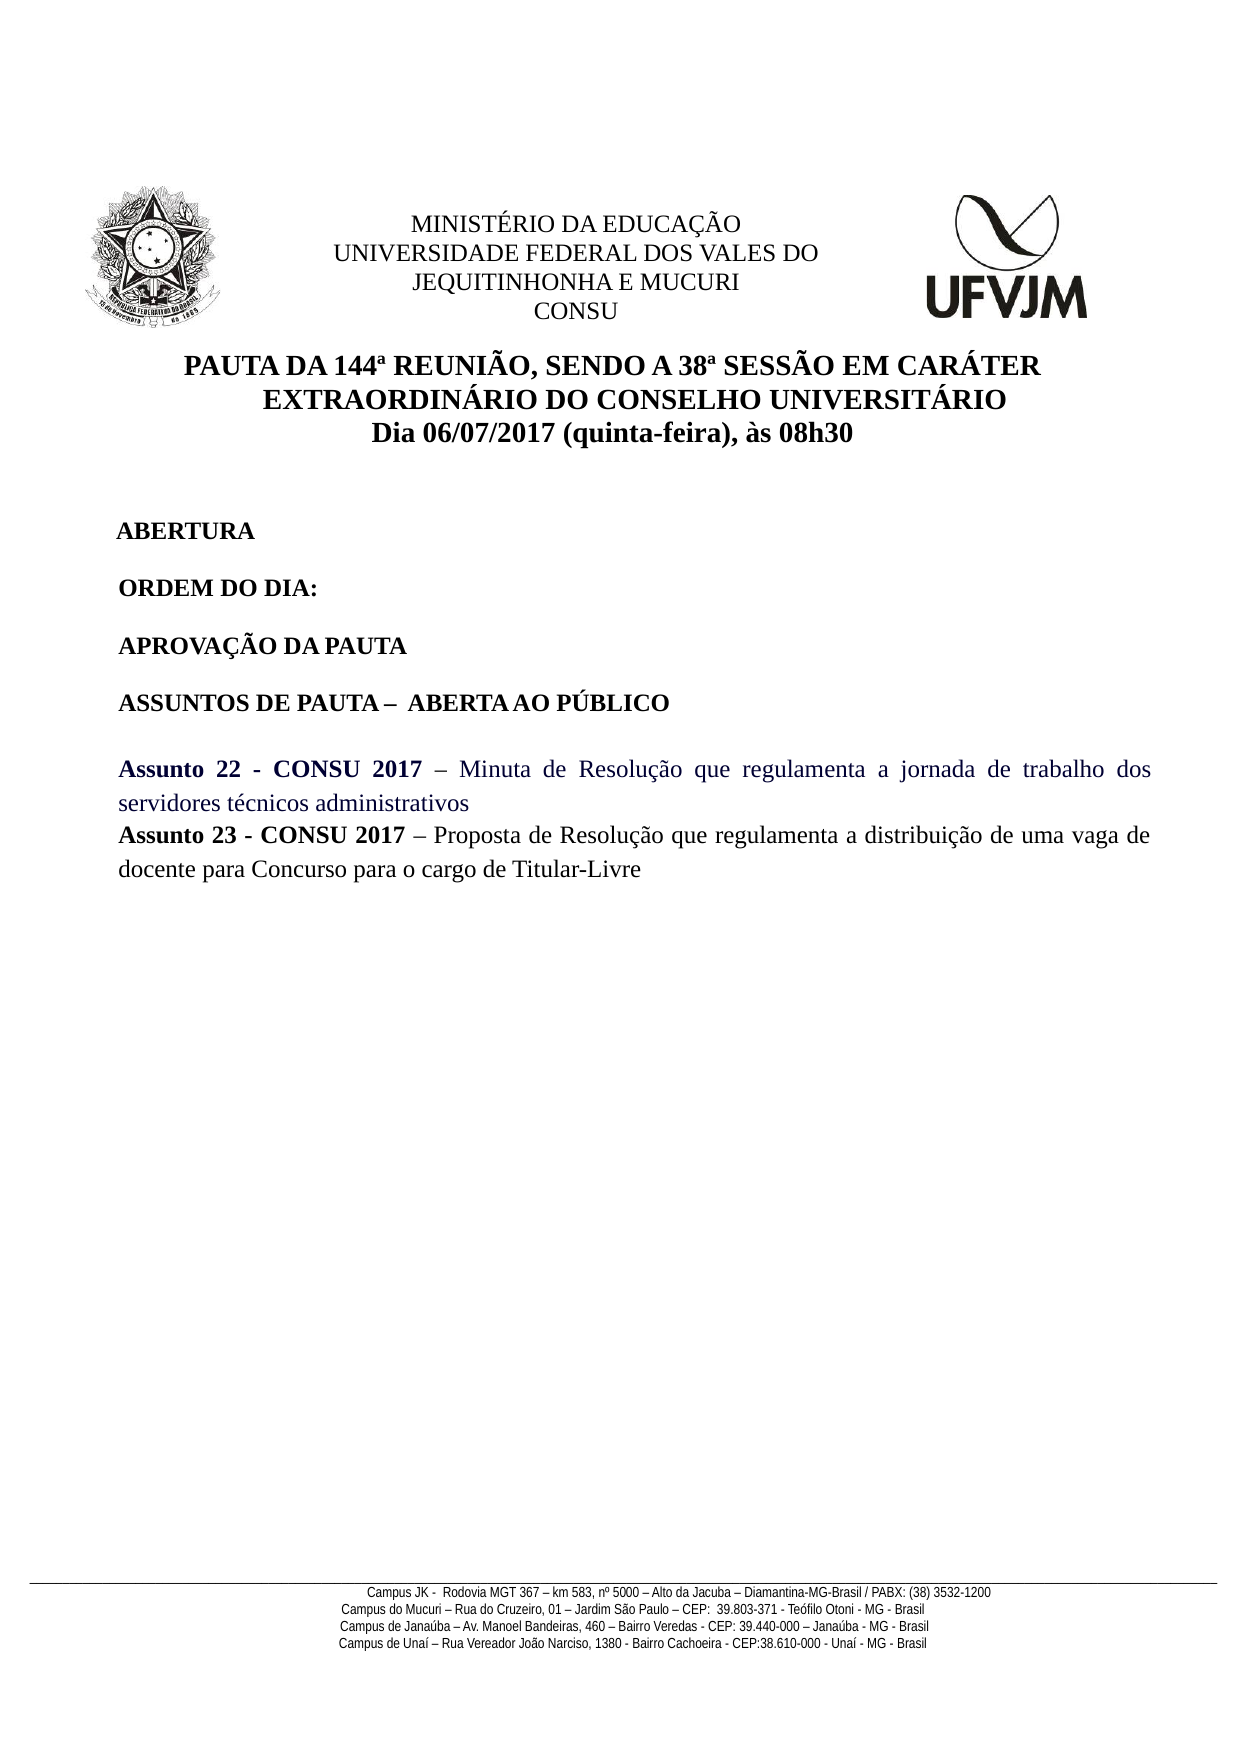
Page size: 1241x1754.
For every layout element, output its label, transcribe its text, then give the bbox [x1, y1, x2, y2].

subtitle PAUTA DA 144ª REUNIÃO, SENDO A 38ª SESSÃO EM CARÁTER EXTRAORDINÁRIO DO CONSELHO UNIVERSITÁRIO [73, 348, 1152, 415]
text ASSUNTOS DE PAUTA – ABERTA AO PÚBLICO [118, 688, 1152, 717]
table_header [916, 186, 1093, 348]
table_header MINISTÉRIO DA EDUCAÇÃO UNIVERSIDADE FEDERAL DOS VALES DO JEQUITINHONHA E MUCURI CONSU [236, 186, 916, 348]
subtitle Dia 06/07/2017 (quinta-feira), às 08h30 [73, 415, 1152, 449]
text Assunto 23 - CONSU 2017 – Proposta de Resolução que regulamenta a distribuição de uma vaga de docente para Concurso para o cargo de Titular-Livre [118, 821, 1152, 882]
picture [926, 195, 1087, 318]
text Assunto 22 - CONSU 2017 – Minuta de Resolução que regulamenta a jornada de trabalho dos servidores técnicos administrativos [118, 754, 1152, 816]
text ORDEM DO DIA: [118, 573, 1152, 602]
subtitle ABERTURA [73, 516, 1152, 545]
table_header [74, 186, 236, 348]
picture [85, 186, 221, 328]
text Aprovação da pauta [118, 631, 1152, 660]
